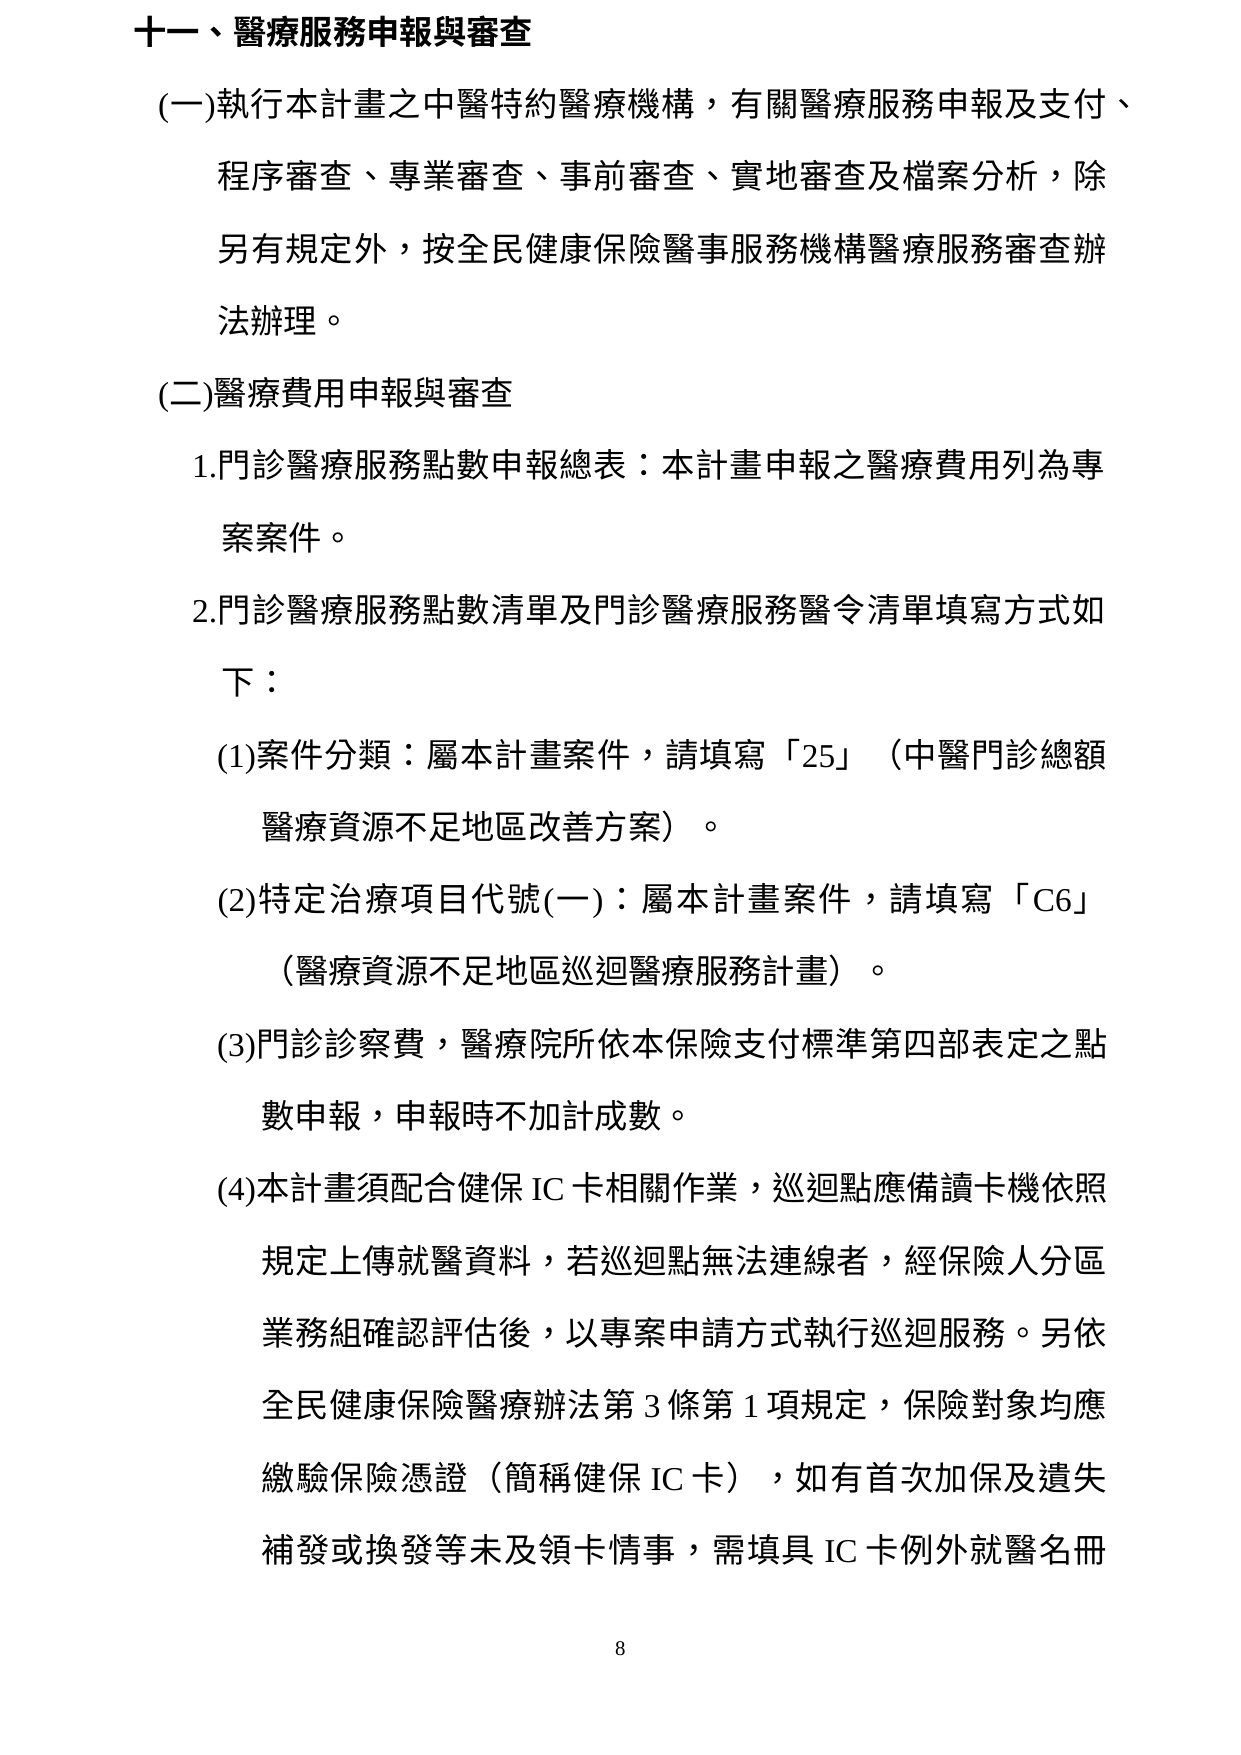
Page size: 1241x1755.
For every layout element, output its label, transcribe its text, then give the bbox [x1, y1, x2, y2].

text (4)本計畫須配合健保IC卡相關作業，巡迴點應備讀卡機依照規定上傳就醫資料，若巡迴點無法連線者，經保險人分區業務組確認評估後，以專案申請方式執行巡迴服務。另依全民健康保險醫療辦法第3條第1項規定，保險對象均應繳驗保險憑證（簡稱健保IC卡），如有首次加保及遺失補發或換發等未及領卡情事，需填具IC卡例外就醫名冊（附件4）並於每月併同費用申報寄保險人之分區業務組。未依健保IC卡相關作業，經保險人審核，不符資格者，不予支付。 [217, 1162, 1107, 1572]
text (2)特定治療項目代號(一)：屬本計畫案件，請填寫「C6」（醫療資源不足地區巡迴醫療服務計畫）。 [217, 873, 1107, 993]
text 1.門診醫療服務點數申報總表：本計畫申報之醫療費用列為專案案件。 [192, 439, 1107, 560]
text 十一、醫療服務申報與審查 [133, 6, 1107, 54]
text (3)門診診察費，醫療院所依本保險支付標準第四部表定之點數申報，申報時不加計成數。 [217, 1018, 1107, 1138]
text (一)執行本計畫之中醫特約醫療機構，有關醫療服務申報及支付、程序審查、專業審查、事前審查、實地審查及檔案分析，除另有規定外，按全民健康保險醫事服務機構醫療服務審查辦法辦理。 [158, 78, 1107, 343]
text 2.門診醫療服務點數清單及門診醫療服務醫令清單填寫方式如下： [192, 584, 1107, 704]
text (二)醫療費用申報與審查 [158, 367, 1107, 415]
text (1)案件分類：屬本計畫案件，請填寫「25」（中醫門診總額醫療資源不足地區改善方案）。 [217, 728, 1107, 849]
